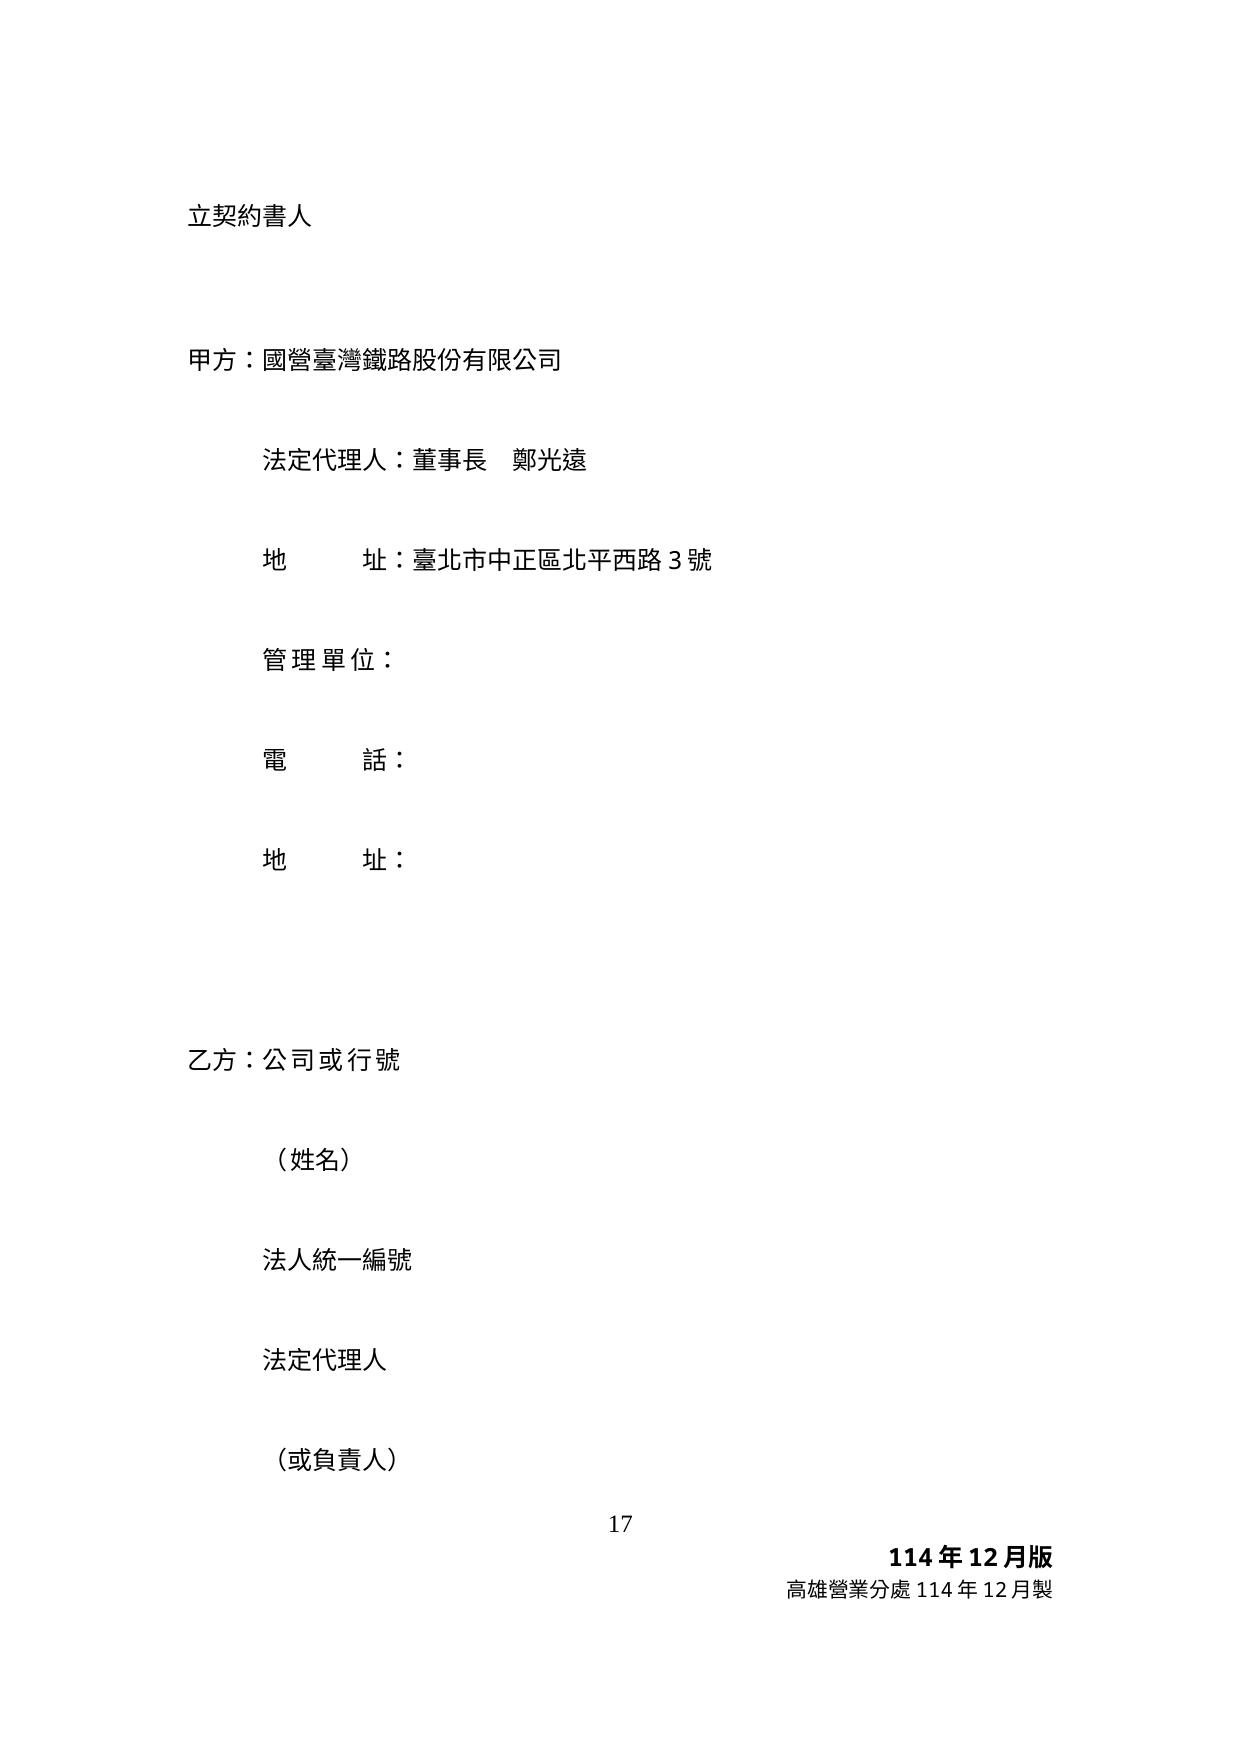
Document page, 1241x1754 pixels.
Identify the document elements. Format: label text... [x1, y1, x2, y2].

text 法人統一編號 [262, 1217, 1053, 1279]
text 法定代理人：董事長 鄭光遠 [262, 417, 1053, 479]
text 地 址： [262, 817, 1053, 879]
text 法定代理人 [262, 1317, 1053, 1379]
text 管理單位： [262, 617, 1053, 679]
text 甲方：國營臺灣鐵路股份有限公司 [187, 317, 1053, 379]
text 乙方：公司或行號 [187, 1017, 1053, 1079]
text 電 話： [262, 717, 1053, 779]
text （姓名） [262, 1117, 1053, 1179]
text 立契約書人 [187, 173, 1053, 236]
text （或負責人） [262, 1417, 1053, 1479]
text 地 址：臺北市中正區北平西路3號 [262, 517, 1053, 579]
